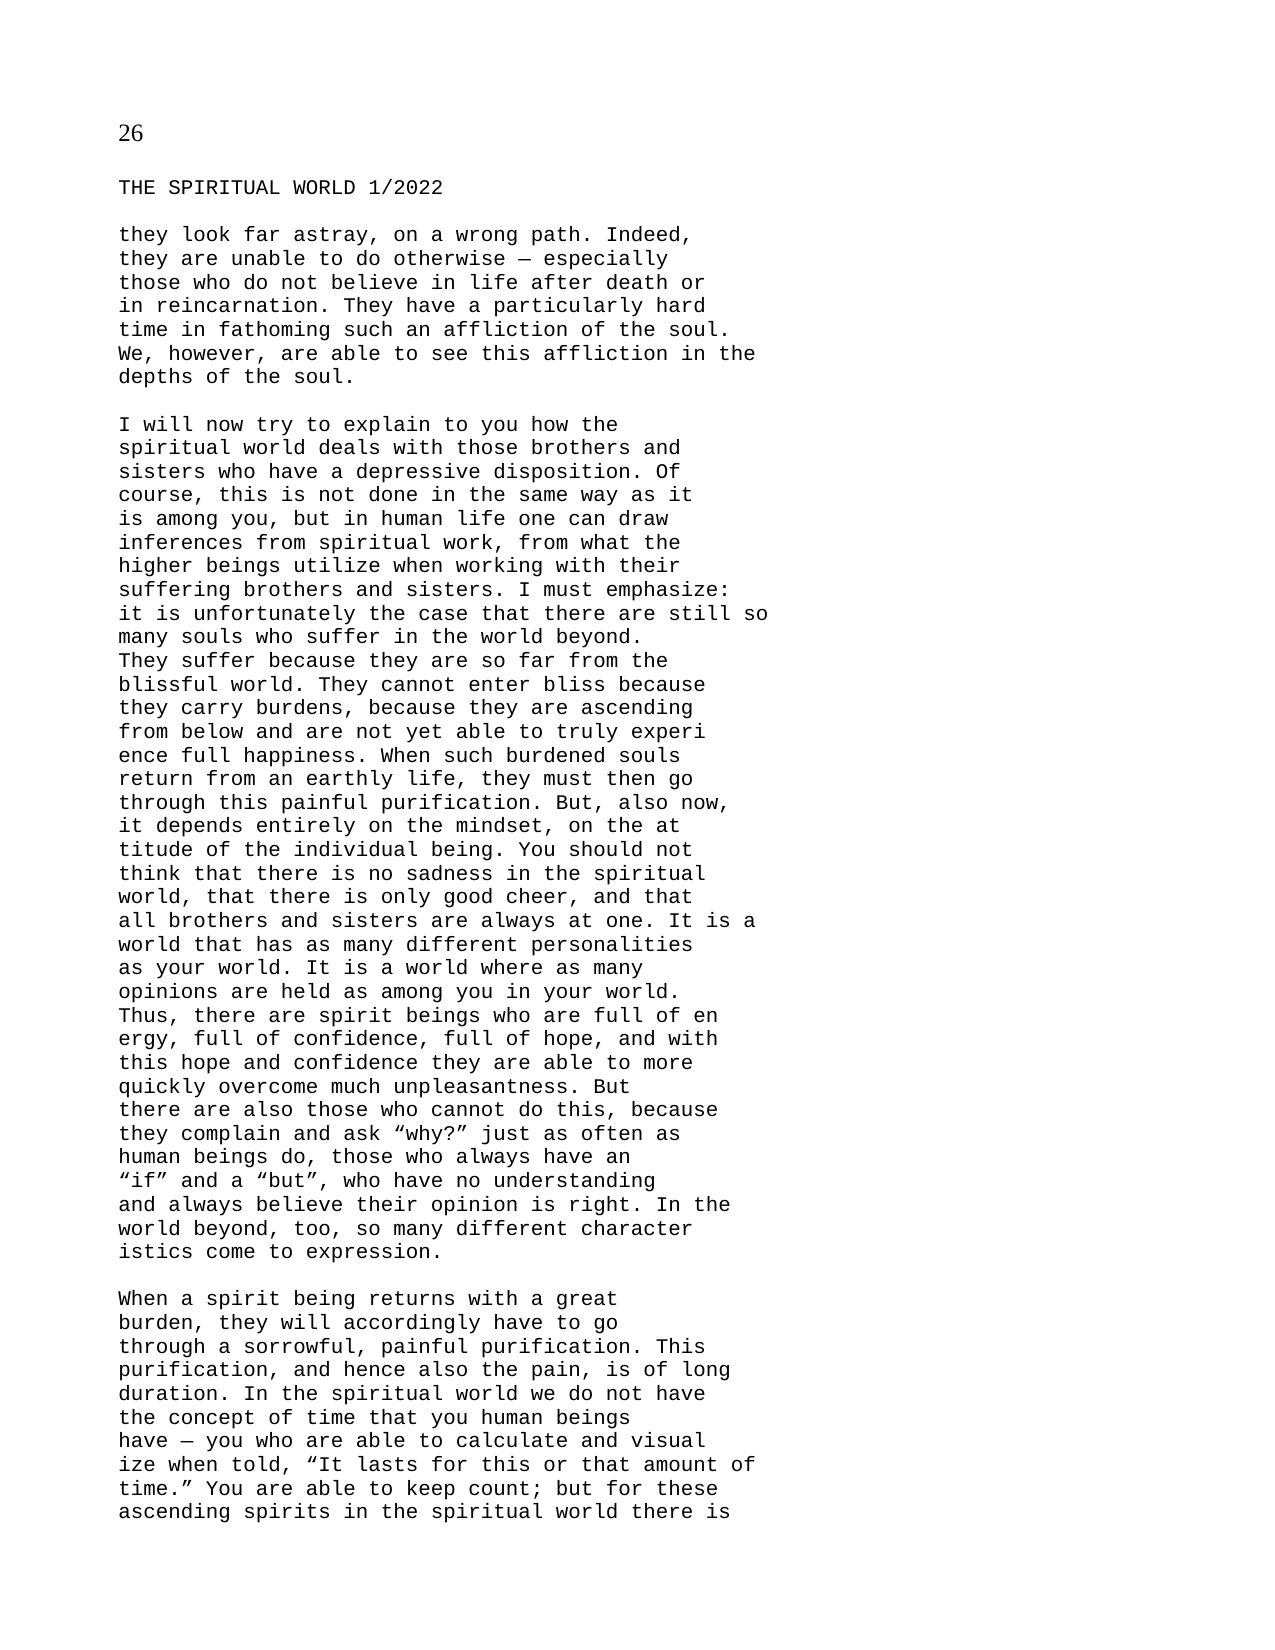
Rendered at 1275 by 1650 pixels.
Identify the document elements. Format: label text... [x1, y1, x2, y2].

text world beyond, too, so many different character [118, 1217, 1157, 1241]
text it depends entirely on the mindset, on the at [118, 816, 1157, 839]
text Thus, there are spirit beings who are full of en [118, 1005, 1157, 1028]
text ence full happiness. When such burdened souls [118, 744, 1157, 768]
text ize when told, “It lasts for this or that amount of [118, 1454, 1157, 1478]
text time in fathoming such an affliction of the soul. [118, 319, 1157, 343]
text opinions are held as among you in your world. [118, 981, 1157, 1005]
text the concept of time that you human beings [118, 1407, 1157, 1430]
text “if” and a “but”, who have no understanding [118, 1170, 1157, 1194]
text return from an earthly life, they must then go [118, 768, 1157, 792]
text many souls who suffer in the world beyond. [118, 626, 1157, 650]
text titude of the individual being. You should not [118, 839, 1157, 863]
text world, that there is only good cheer, and that [118, 886, 1157, 910]
text They suffer because they are so far from the [118, 650, 1157, 674]
text We, however, are able to see this affliction in the [118, 343, 1157, 366]
text human beings do, those who always have an [118, 1147, 1157, 1170]
text time.” You are able to keep count; but for these [118, 1478, 1157, 1501]
text this hope and confidence they are able to more [118, 1052, 1157, 1076]
text they complain and ask “why?” just as often as [118, 1123, 1157, 1147]
text suffering brothers and sisters. I must emphasize: [118, 579, 1157, 603]
text inferences from spiritual work, from what the [118, 532, 1157, 555]
text in reincarnation. They have a particularly hard [118, 295, 1157, 319]
text higher beings utilize when working with their [118, 555, 1157, 579]
text they look far astray, on a wrong path. Indeed, [118, 224, 1157, 248]
text it is unfortunately the case that there are still so [118, 603, 1157, 626]
text When a spirit being returns with a great [118, 1288, 1157, 1312]
text world that has as many different personalities [118, 934, 1157, 957]
text spiritual world deals with those brothers and [118, 437, 1157, 461]
text they are unable to do otherwise — especially [118, 248, 1157, 272]
text ascending spirits in the spiritual world there is [118, 1501, 1157, 1525]
text and always believe their opinion is right. In the [118, 1194, 1157, 1217]
text sisters who have a depressive disposition. Of [118, 461, 1157, 484]
text those who do not believe in life after death or [118, 272, 1157, 295]
text istics come to expression. [118, 1241, 1157, 1265]
text have — you who are able to calculate and visual [118, 1430, 1157, 1454]
text they carry burdens, because they are ascending [118, 697, 1157, 721]
text burden, they will accordingly have to go [118, 1312, 1157, 1336]
text blissful world. They cannot enter bliss because [118, 674, 1157, 697]
text I will now try to explain to you how the [118, 413, 1157, 437]
text depths of the soul. [118, 366, 1157, 390]
text think that there is no sadness in the spiritual [118, 863, 1157, 886]
text as your world. It is a world where as many [118, 957, 1157, 981]
text ergy, full of confidence, full of hope, and with [118, 1028, 1157, 1052]
text is among you, but in human life one can draw [118, 508, 1157, 532]
text quickly overcome much unpleasantness. But [118, 1076, 1157, 1099]
text all brothers and sisters are always at one. It is a [118, 910, 1157, 934]
text purification, and hence also the pain, is of long [118, 1359, 1157, 1383]
text through this painful purification. But, also now, [118, 792, 1157, 816]
text from below and are not yet able to truly experi [118, 721, 1157, 744]
text duration. In the spiritual world we do not have [118, 1383, 1157, 1407]
text THE SPIRITUAL WORLD 1/2022 [118, 177, 1157, 201]
text through a sorrowful, painful purification. This [118, 1336, 1157, 1359]
text there are also those who cannot do this, because [118, 1099, 1157, 1123]
text course, this is not done in the same way as it [118, 484, 1157, 508]
